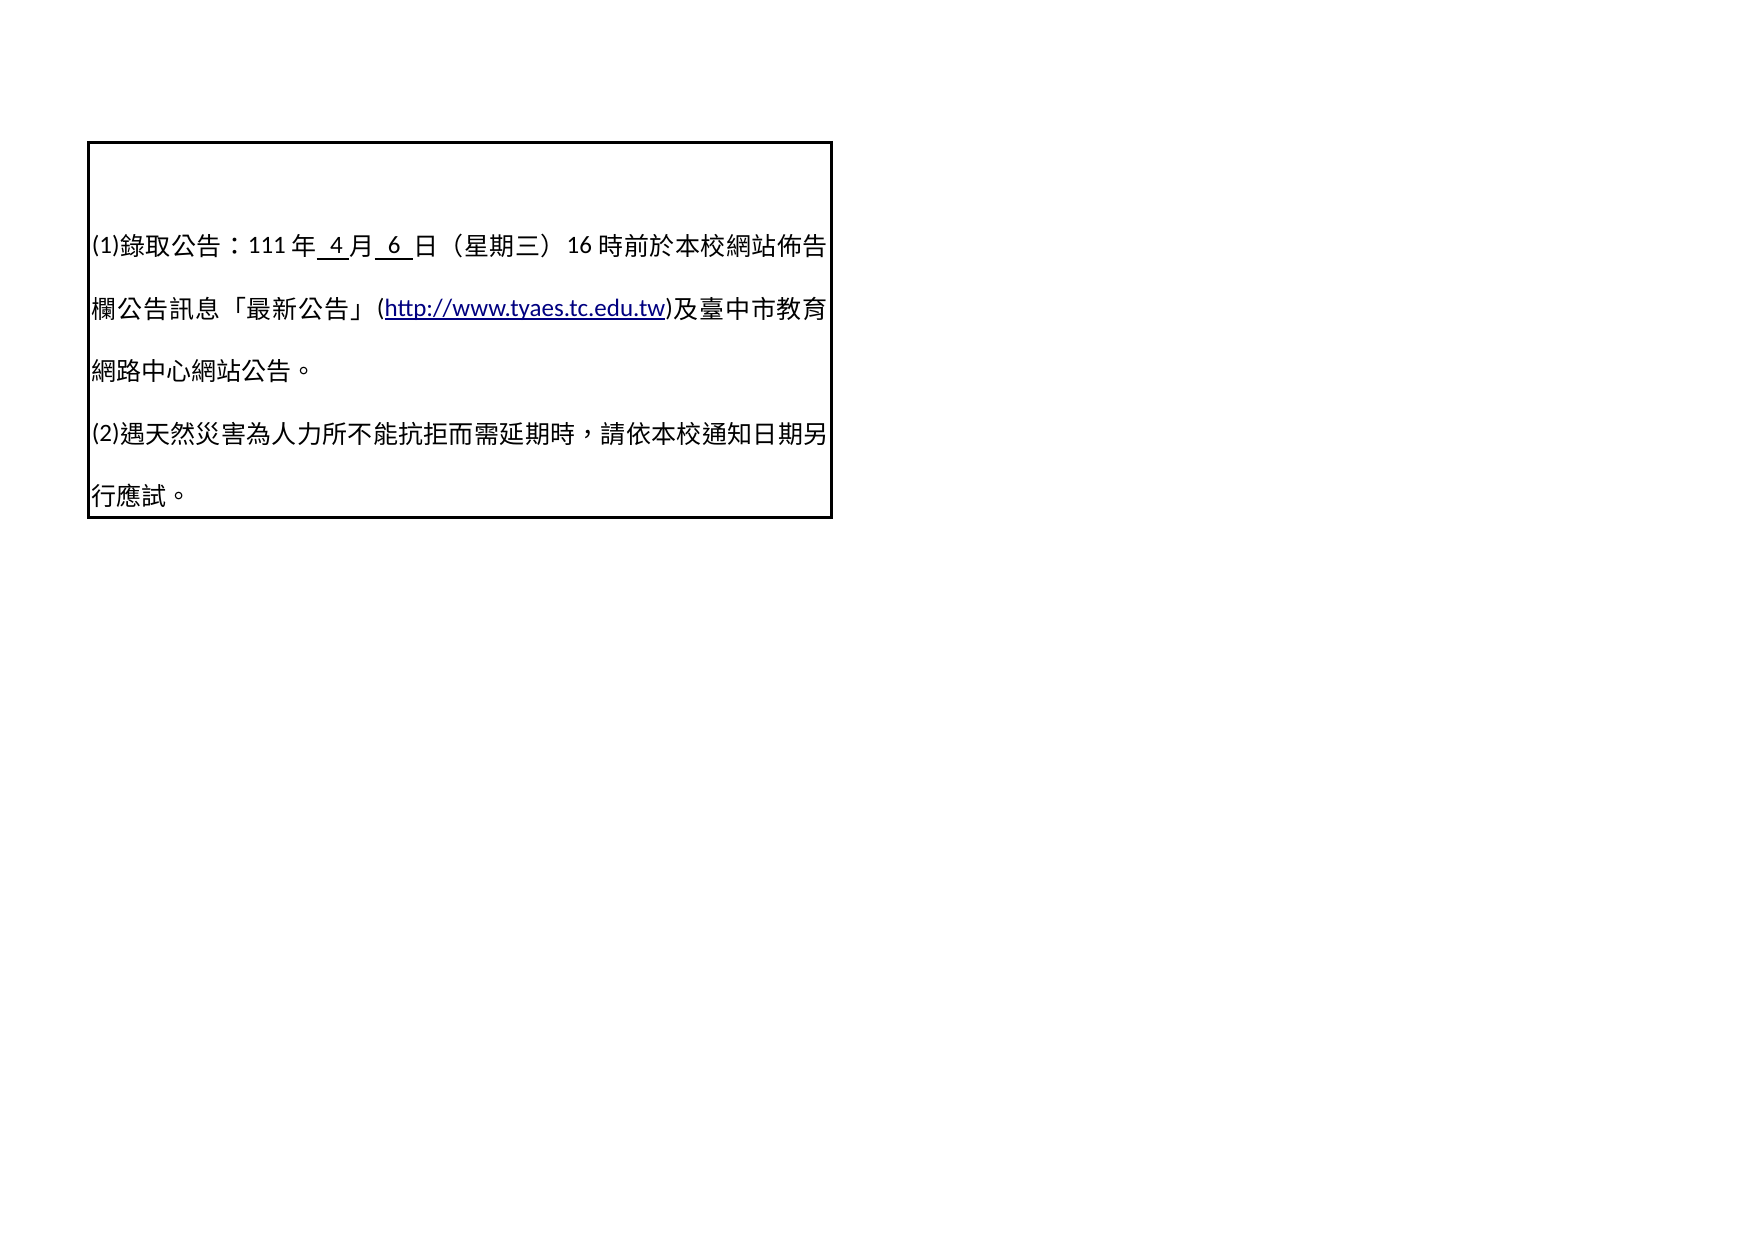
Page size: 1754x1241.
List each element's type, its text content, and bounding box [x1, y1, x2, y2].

table_cell (1)錄取公告：111年 4 月 6 日（星期三）16 時前於本校網站佈告欄公告訊息「最新公告」(http://www.tyaes.tc.edu.tw)及臺中市教育網路中心網站公告。 (2)遇天然災害為人力所不能抗拒而需延期時，請依本校通知日期另行應試。 [90, 144, 830, 516]
